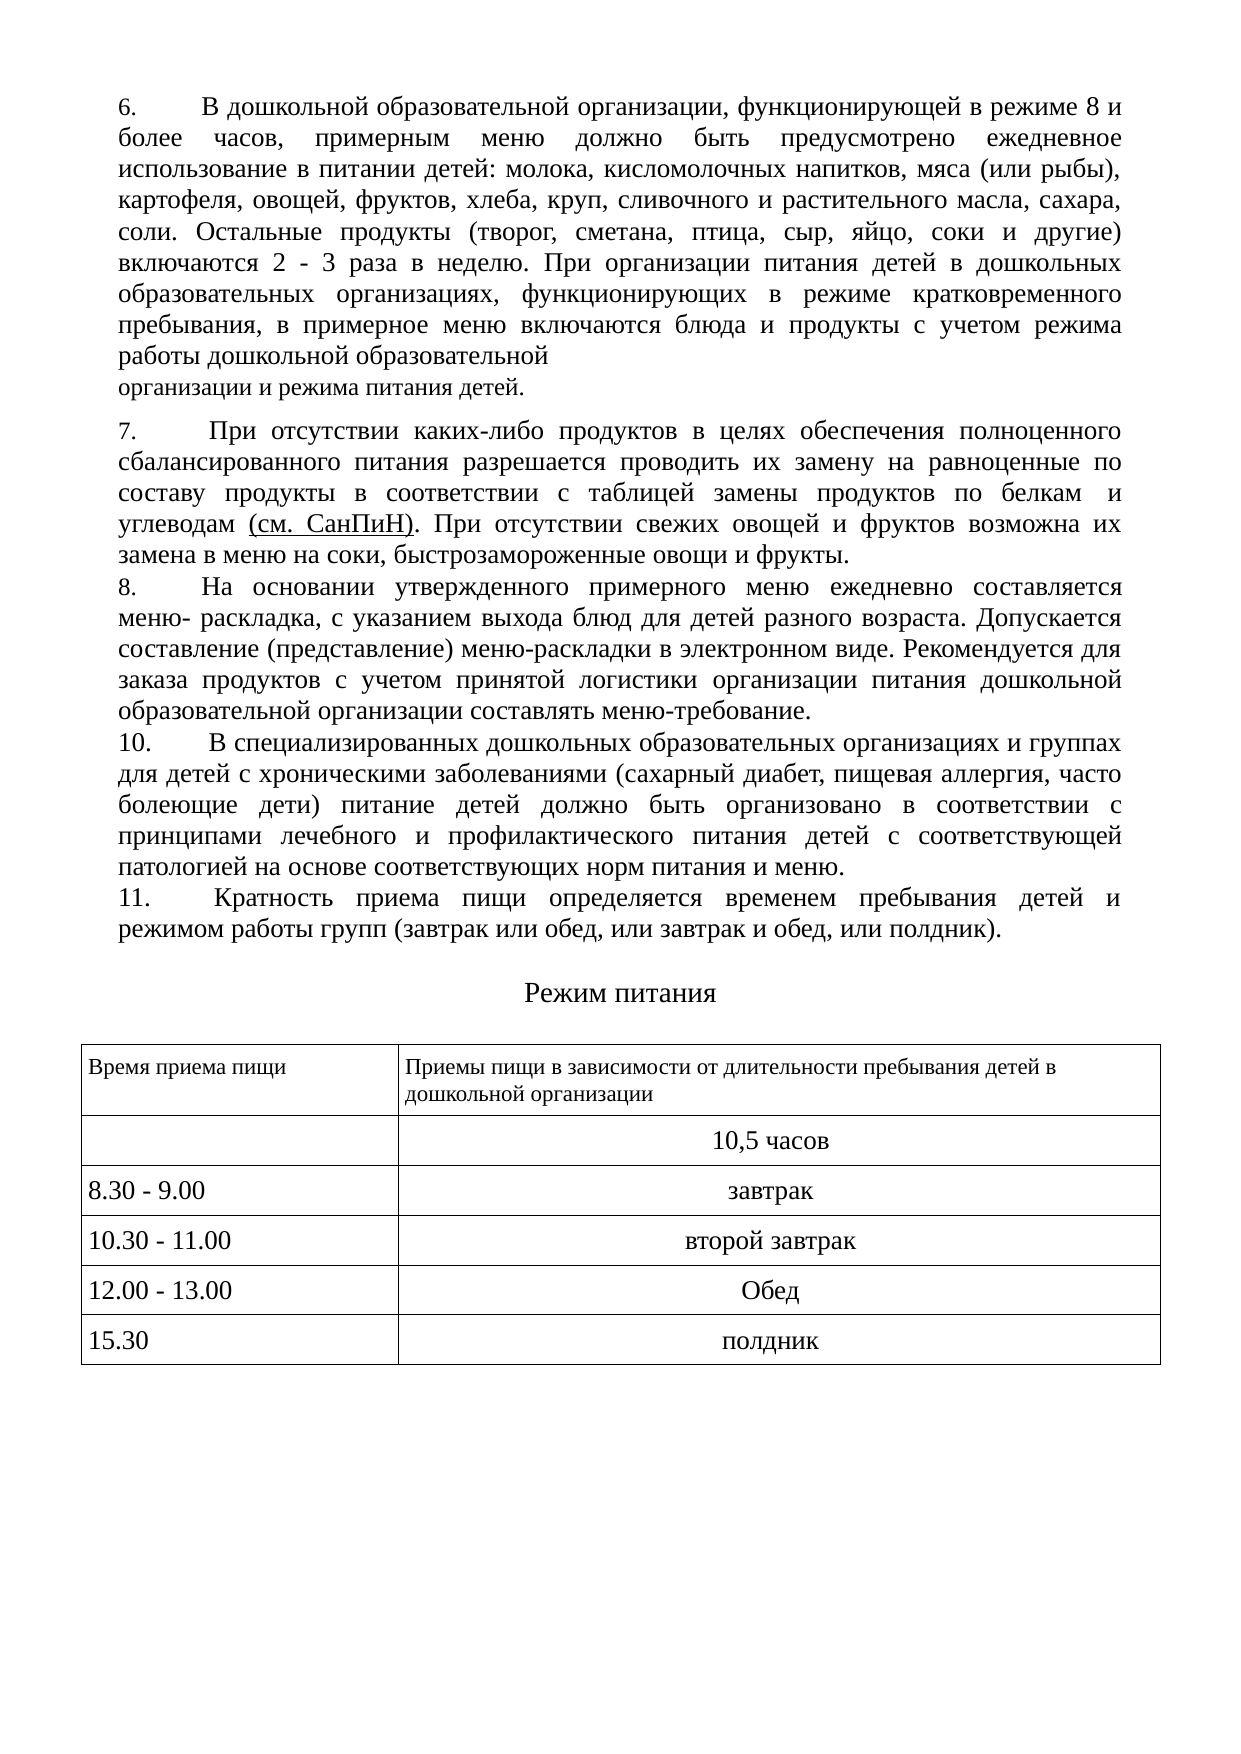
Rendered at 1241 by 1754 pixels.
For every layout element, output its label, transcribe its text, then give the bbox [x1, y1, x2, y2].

table_cell 10,5 часов [399, 1116, 1160, 1165]
table_cell 15.30 [82, 1315, 398, 1364]
list Кратность приема пищи определяется временем пребывания детей и режимом работы групп (завтрак или обед, или завтрак и обед, или полдник). [118, 881, 1121, 944]
table_cell 8.30 - 9.00 [82, 1166, 398, 1214]
text Режим питания [238, 975, 1009, 1008]
table_cell второй завтрак [399, 1216, 1160, 1264]
list В специализированных дошкольных образовательных организациях и группах для детей с хроническими заболеваниями (сахарный диабет, пищевая аллергия, часто болеющие дети) питание детей должно быть организовано в соответствии с принципами лечебного и профилактического питания детей с соответствующей патологией на основе соответствующих норм питания и меню. [118, 726, 1122, 881]
table_header Время приема пищи [82, 1045, 398, 1115]
text организации и режима питания детей. [118, 370, 1194, 401]
list При отсутствии каких-либо продуктов в целях обеспечения полноценного сбалансированного питания разрешается проводить их замену на равноценные по составу продукты в соответствии с таблицей замены продуктов по белкам и углеводам (см. СанПиН). При отсутствии свежих овощей и фруктов возможна их замена в меню на соки, быстрозамороженные овощи и фрукты. [118, 414, 1122, 570]
table_cell 10.30 - 11.00 [82, 1216, 398, 1264]
list В дошкольной образовательной организации, функционирующей в режиме 8 и более часов, примерным меню должно быть предусмотрено ежедневное использование в питании детей: молока, кисломолочных напитков, мяса (или рыбы), картофеля, овощей, фруктов, хлеба, круп, сливочного и растительного масла, сахара, соли. Остальные продукты (творог, сметана, птица, сыр, яйцо, соки и другие) включаются 2 - 3 раза в неделю. При организации питания детей в дошкольных образовательных организациях, функционирующих в режиме кратковременного пребывания, в примерное меню включаются блюда и продукты с учетом режима работы дошкольной образовательной [118, 90, 1122, 370]
table_cell 12.00 - 13.00 [82, 1266, 398, 1314]
table_cell завтрак [399, 1166, 1160, 1214]
table_cell [82, 1116, 398, 1165]
table_header Приемы пищи в зависимости от длительности пребывания детей в дошкольной организации [399, 1045, 1160, 1115]
table_cell Обед [399, 1266, 1160, 1314]
table_cell полдник [399, 1315, 1160, 1364]
list На основании утвержденного примерного меню ежедневно составляется меню- раскладка, с указанием выхода блюд для детей разного возраста. Допускается составление (представление) меню-раскладки в электронном виде. Рекомендуется для заказа продуктов с учетом принятой логистики организации питания дошкольной образовательной организации составлять меню-требование. [118, 570, 1122, 726]
